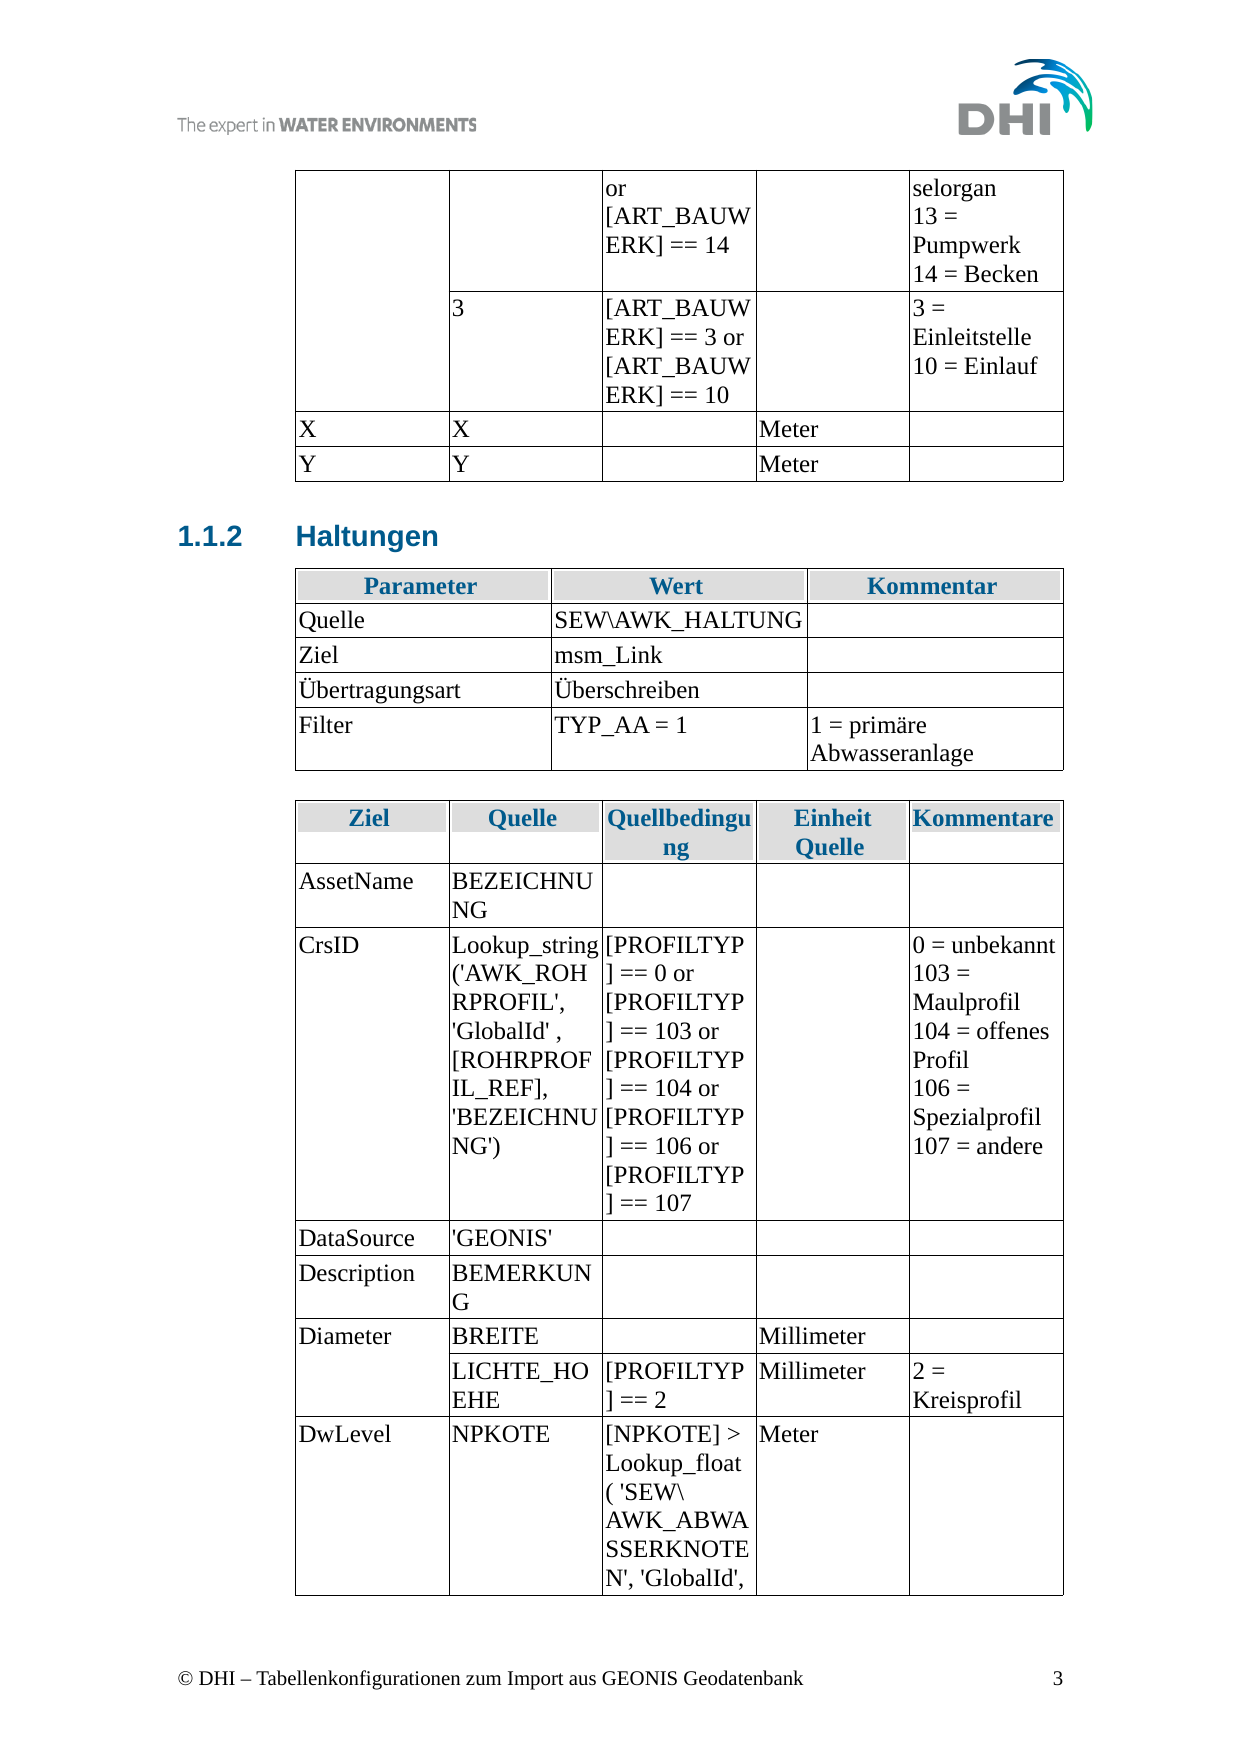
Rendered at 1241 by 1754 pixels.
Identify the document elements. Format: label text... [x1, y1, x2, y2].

table_header Parameter [296, 569, 551, 603]
table_cell Meter [757, 412, 909, 446]
table_cell [910, 1221, 1063, 1255]
table_header Kommentare [910, 801, 1063, 863]
table_cell [808, 673, 1063, 707]
table_header Kommentar [808, 569, 1063, 603]
table_cell Y [450, 447, 602, 481]
table_cell Ziel [296, 638, 551, 672]
table_cell [808, 604, 1063, 637]
table_cell Meter [757, 447, 909, 481]
table_cell NPKOTE [450, 1417, 602, 1595]
table_cell X [296, 412, 449, 446]
table_cell 3 [450, 292, 602, 411]
subtitle Haltungen [177, 519, 1063, 553]
table_cell [808, 638, 1063, 672]
table_header Ziel [296, 801, 449, 863]
table_cell AssetName [296, 864, 449, 927]
table_cell Filter [296, 708, 551, 770]
table_cell 0 = unbekannt 103 = Maulprofil 104 = offenes Profil 106 = Spezialprofil 107 = andere [910, 928, 1063, 1220]
table_cell X [450, 412, 602, 446]
table_cell [757, 171, 909, 291]
table_cell [603, 1221, 756, 1255]
picture [958, 59, 1093, 135]
table_cell [450, 171, 602, 291]
table_cell BREITE [450, 1319, 602, 1353]
table_cell BEMERKUNG [450, 1256, 602, 1318]
table_cell [PROFILTYP] == 2 [603, 1354, 756, 1416]
table_cell [603, 447, 756, 481]
table_cell Lookup_string ('AWK_ROHRPROFIL', 'GlobalId' , [ROHRPROFIL_REF], 'BEZEICHNUNG') [450, 928, 602, 1220]
table_cell [910, 447, 1063, 481]
table_cell msm_Link [552, 638, 807, 672]
table_cell Quelle [296, 604, 551, 637]
table_cell TYP_AA = 1 [552, 708, 807, 770]
table_cell [603, 864, 756, 927]
table_cell DwLevel [296, 1417, 449, 1595]
table_cell selorgan 13 = Pumpwerk 14 = Becken [910, 171, 1063, 291]
table_cell [757, 292, 909, 411]
table_cell [757, 1256, 909, 1318]
table_cell [757, 928, 909, 1220]
table_cell [910, 864, 1063, 927]
table_cell 3 = Einleitstelle 10 = Einlauf [910, 292, 1063, 411]
table_cell [757, 1221, 909, 1255]
table_cell [603, 1319, 756, 1353]
table_cell [910, 412, 1063, 446]
table_cell Überschreiben [552, 673, 807, 707]
table_cell CrsID [296, 928, 449, 1220]
table_cell LICHTE_HOEHE [450, 1354, 602, 1416]
table_cell [296, 171, 449, 411]
table_cell BEZEICHNUNG [450, 864, 602, 927]
table_cell [ART_BAUWERK] == 3 or [ART_BAUWERK] == 10 [603, 292, 756, 411]
table_cell Diameter [296, 1319, 449, 1416]
table_header Quelle [450, 801, 602, 863]
table_cell 'GEONIS' [450, 1221, 602, 1255]
table_cell [910, 1319, 1063, 1353]
table_header Wert [552, 569, 807, 603]
table_cell Millimeter [757, 1354, 909, 1416]
table_cell Y [296, 447, 449, 481]
table_header Quellbedingung [603, 801, 756, 863]
picture [177, 117, 477, 135]
table_cell [910, 1417, 1063, 1595]
table_cell [603, 1256, 756, 1318]
table_cell [757, 864, 909, 927]
table_cell Description [296, 1256, 449, 1318]
table_cell Meter [757, 1417, 909, 1595]
table_cell Millimeter [757, 1319, 909, 1353]
table_cell [NPKOTE] > Lookup_float ( 'SEW\AWK_ABWASSERKNOTEN', 'GlobalId', [603, 1417, 756, 1595]
table_cell 2 = Kreisprofil [910, 1354, 1063, 1416]
table_header Einheit Quelle [757, 801, 909, 863]
table_cell [910, 1256, 1063, 1318]
table_cell [PROFILTYP] == 0 or [PROFILTYP] == 103 or [PROFILTYP] == 104 or [PROFILTYP] == 106 or [PROFILTYP] == 107 [603, 928, 756, 1220]
table_cell 1 = primäre Abwasseranlage [808, 708, 1063, 770]
table_cell [603, 412, 756, 446]
table_cell DataSource [296, 1221, 449, 1255]
table_cell Übertragungsart [296, 673, 551, 707]
table_cell or [ART_BAUWERK] == 14 [603, 171, 756, 291]
table_cell SEW\AWK_HALTUNG [552, 604, 807, 637]
